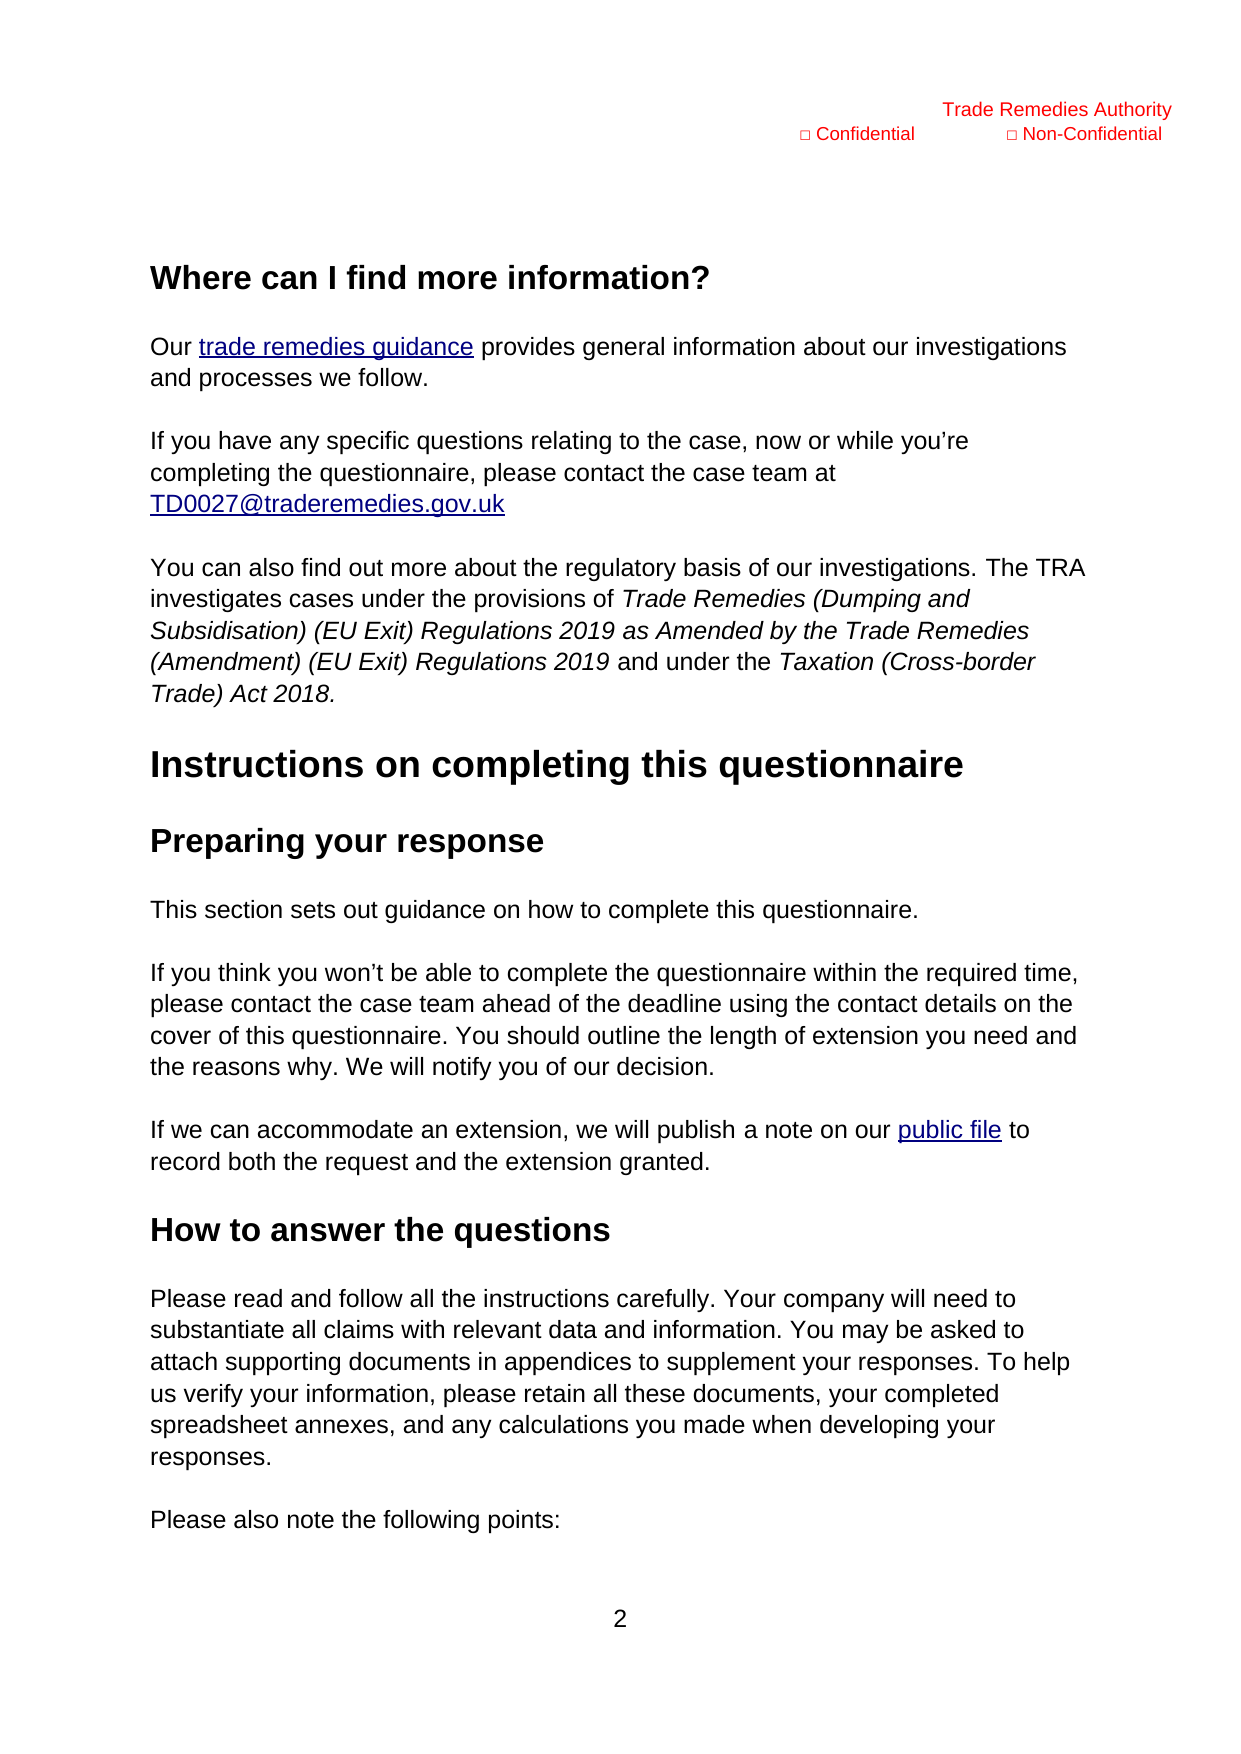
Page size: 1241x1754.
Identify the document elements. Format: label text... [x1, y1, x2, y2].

text How to answer the questions [150, 1210, 1090, 1249]
text Please read and follow all the instructions carefully. Your company will need to substantiate all claims with relevant data and information. You may be asked to attach supporting documents in appendices to supplement your responses. To help us verify your information, please retain all these documents, your completed spreadsheet annexes, and any calculations you made when developing your responses. [150, 1284, 1090, 1471]
text If you have any specific questions relating to the case, now or while you’re completing the questionnaire, please contact the case team at TD0027@traderemedies.gov.uk [150, 426, 1090, 518]
text Our trade remedies guidance provides general information about our investigations and processes we follow. [150, 332, 1090, 392]
text This section sets out guidance on how to complete this questionnaire. [150, 894, 1090, 923]
text If we can accommodate an extension, we will publish a note on our public file to record both the request and the extension granted. [150, 1116, 1090, 1176]
text Instructions on completing this questionnaire [150, 742, 1090, 785]
text Where can I find more information? [150, 258, 1090, 296]
text You can also find out more about the regulatory basis of our investigations. The TRA investigates cases under the provisions of Trade Remedies (Dumping and Subsidisation) (EU Exit) Regulations 2019 as Amended by the Trade Remedies (Amendment) (EU Exit) Regulations 2019 and under the Taxation (Cross-border Trade) Act 2018. [150, 552, 1090, 707]
text Please also note the following points: [150, 1505, 1090, 1534]
text Preparing your response [150, 821, 1090, 859]
text If you think you won’t be able to complete the questionnaire within the required time, please contact the case team ahead of the deadline using the contact details on the cover of this questionnaire. You should outline the length of extension you need and the reasons why. We will notify you of our decision. [150, 958, 1090, 1081]
